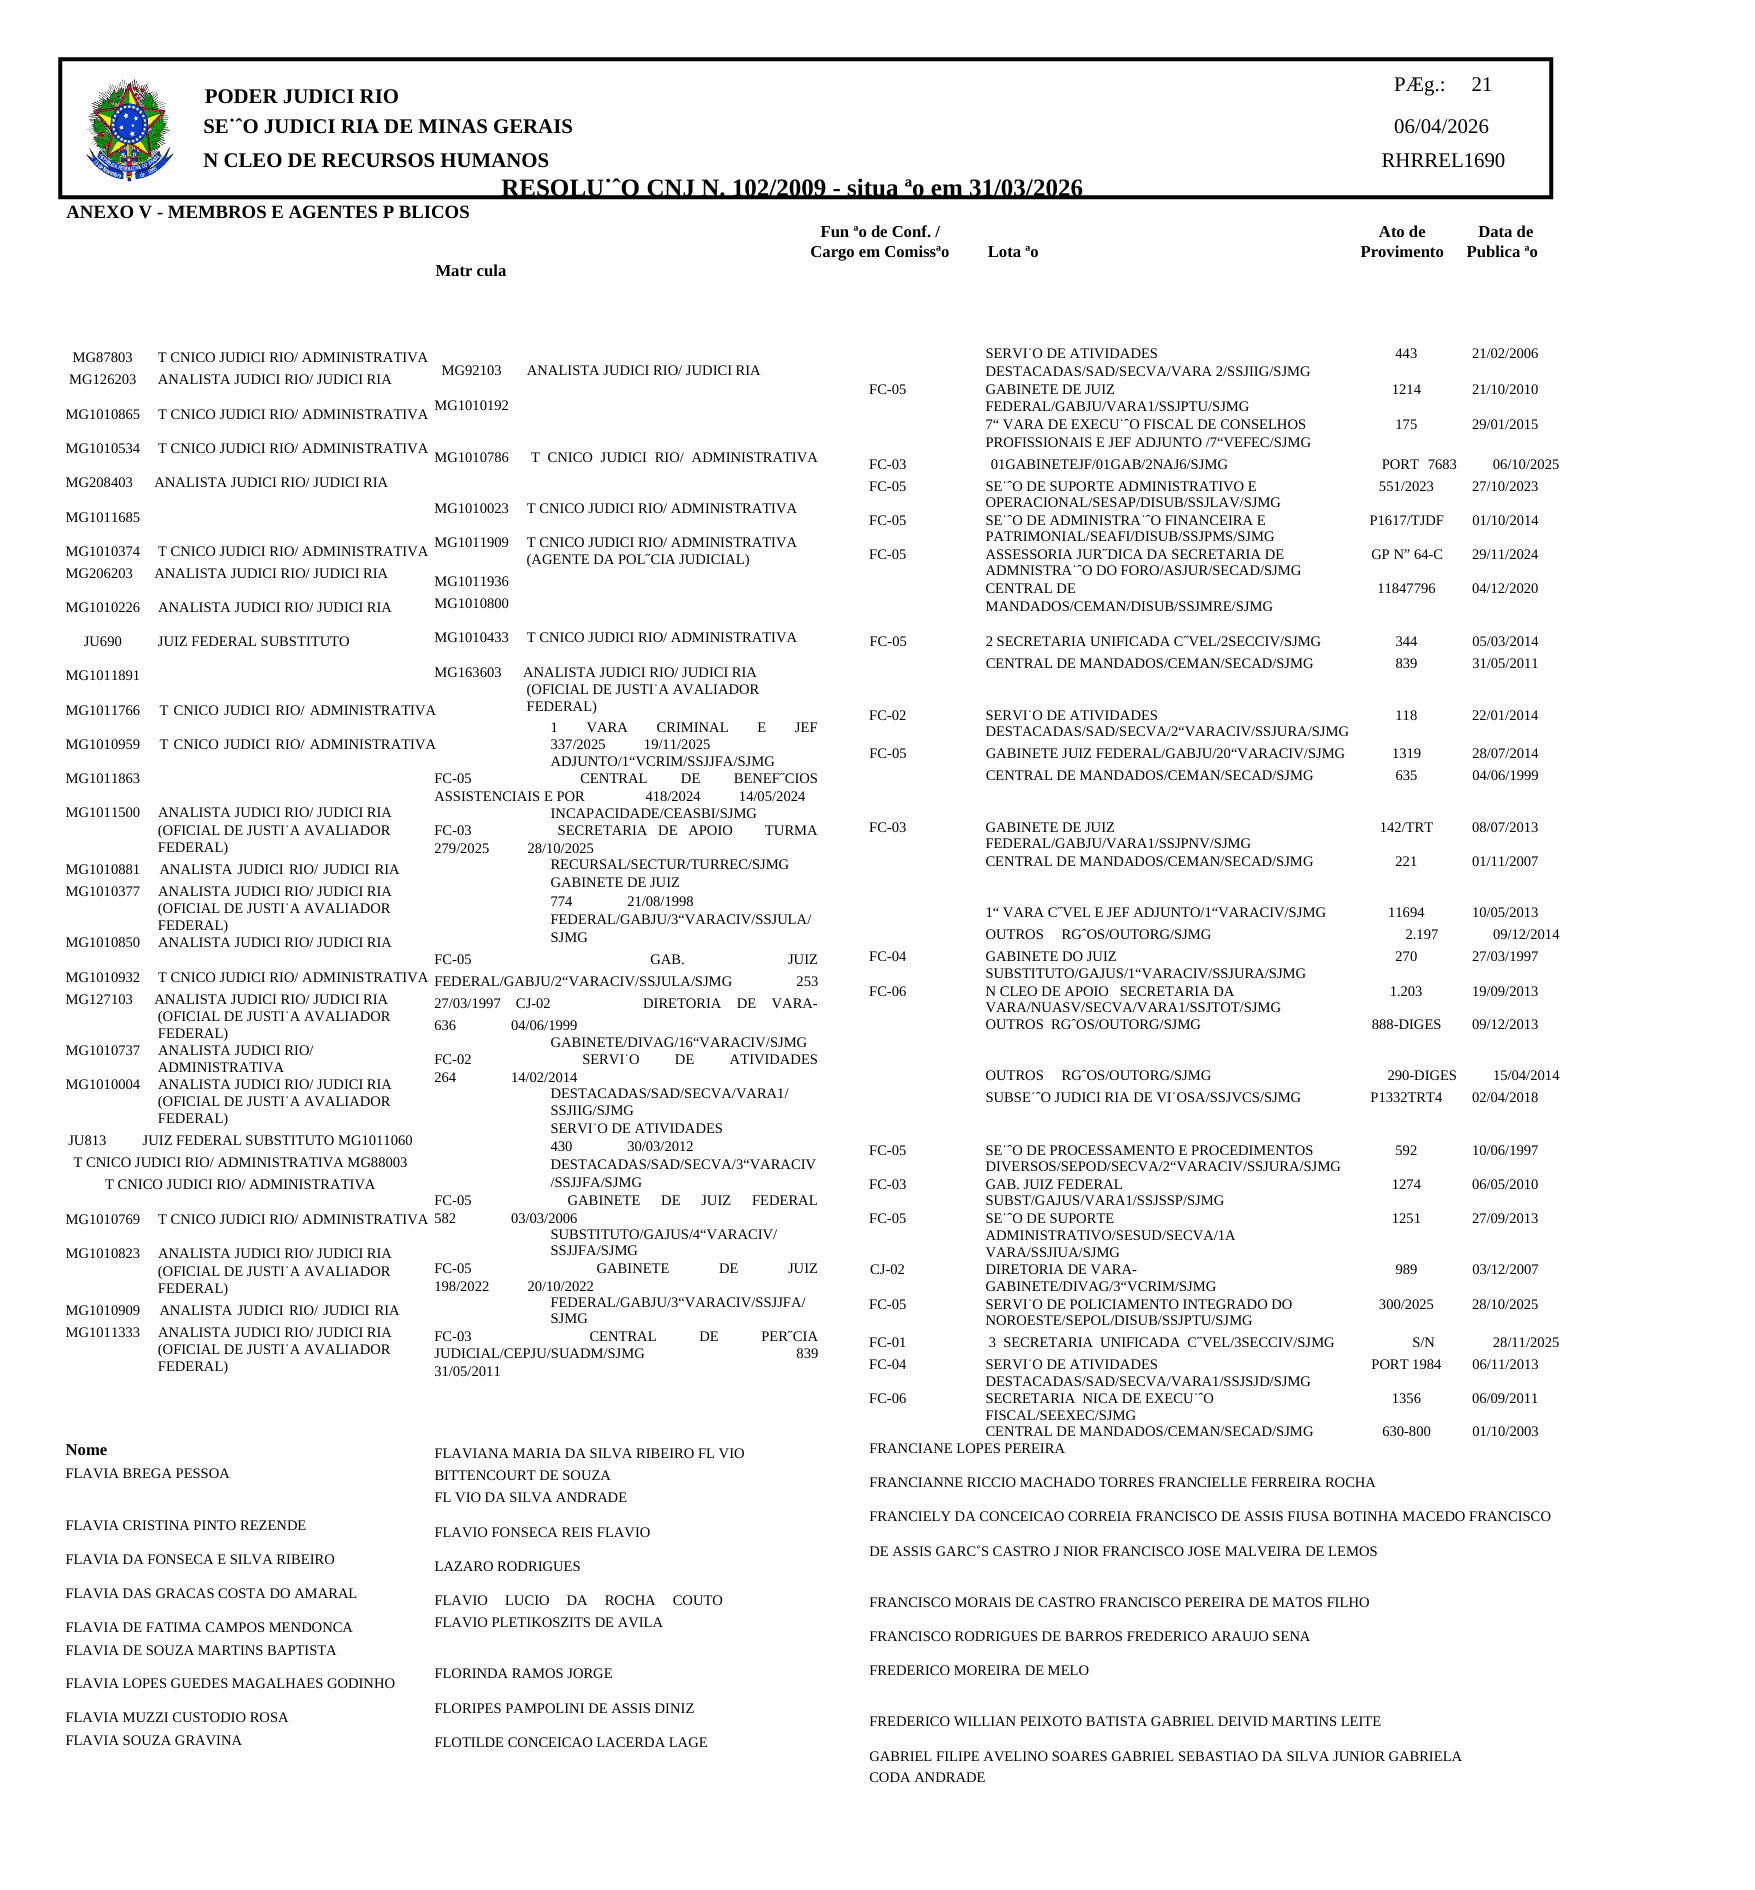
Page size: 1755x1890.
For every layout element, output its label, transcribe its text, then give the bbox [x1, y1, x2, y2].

text VARA/NUASV/SECVA/VARA1/SSJTOT/SJMG [985, 999, 1559, 1015]
text CENTRAL DE MANDADOS/CEMAN/SECAD/SJMG 221 01/11/2007 [985, 852, 1559, 869]
text (OFICIAL DE JUSTI˙A AVALIADOR FEDERAL) [158, 899, 398, 934]
text MG87803 T CNICO JUDICI RIO/ ADMINISTRATIVA MG126203 ANALISTA JUDICI RIO/ JUDICI RIA [69, 344, 425, 388]
text MG1011891 [65, 667, 425, 684]
text OPERACIONAL/SESAP/DISUB/SSJLAV/SJMG [985, 494, 1559, 511]
text FLAVIA DE FATIMA CAMPOS MENDONCA FLAVIA DE SOUZA MARTINS BAPTISTA [65, 1614, 374, 1658]
text MG1011909 T CNICO JUDICI RIO/ ADMINISTRATIVA [434, 534, 818, 551]
text GABINETE/DIVAG/16“VARACIV/SJMG [550, 1034, 818, 1050]
text SERVI˙O DE ATIVIDADES 430 30/03/2012 DESTACADAS/SAD/SECVA/3“VARACIV/SSJJFA/SJMG [550, 1118, 818, 1191]
text (OFICIAL DE JUSTI˙A AVALIADOR FEDERAL) [158, 1262, 398, 1296]
text FC-05 SE˙ˆO DE PROCESSAMENTO E PROCEDIMENTOS 592 10/06/1997 [869, 1140, 1559, 1158]
text FC-01 3 SECRETARIA UNIFICADA C˝VEL/3SECCIV/SJMG S/N 28/11/2025 FC-04 SERVI˙O DE ATIVIDADES PORT 1984 06/11/2013 [869, 1329, 1559, 1373]
text FLORIPES PAMPOLINI DE ASSIS DINIZ FLOTILDE CONCEICAO LACERDA LAGE [434, 1682, 761, 1751]
text (OFICIAL DE JUSTI˙A AVALIADOR FEDERAL) [158, 1007, 398, 1042]
picture [54, 53, 1557, 202]
text FLAVIA LOPES GUEDES MAGALHAES GODINHO [65, 1676, 415, 1692]
text ADMNISTRA˙ˆO DO FORO/ASJUR/SECAD/SJMG [985, 563, 1559, 579]
text MG1010374 T CNICO JUDICI RIO/ ADMINISTRATIVA MG206203 ANALISTA JUDICI RIO/ JUDICI RIA [65, 537, 425, 581]
text RECURSAL/SECTUR/TURREC/SJMG [550, 857, 818, 873]
text FLAVIO FONSECA REIS FLAVIO LAZARO RODRIGUES [434, 1506, 684, 1574]
text JU813 JUIZ FEDERAL SUBSTITUTO MG1011060 T CNICO JUDICI RIO/ ADMINISTRATIVA MG88003 T CNICO JUDICI RIO/ ADMINISTRATIVA [65, 1127, 415, 1193]
text MG1010865 T CNICO JUDICI RIO/ ADMINISTRATIVA MG1010534 T CNICO JUDICI RIO/ ADMINISTRATIVA MG208403 ANALISTA JUDICI RIO/ JUDICI RIA MG1011685 [65, 388, 425, 525]
text MG1010737 ANALISTA JUDICI RIO/ [65, 1042, 425, 1059]
text MG1011766 T CNICO JUDICI RIO/ ADMINISTRATIVA MG1010959 T CNICO JUDICI RIO/ ADMINISTRATIVA MG1011863 [65, 684, 425, 787]
text FC-06 SECRETARIA NICA DE EXECU˙ˆO 1356 06/09/2011 [869, 1389, 1559, 1407]
text MG1011500 ANALISTA JUDICI RIO/ JUDICI RIA [65, 804, 425, 821]
text DESTACADAS/SAD/SECVA/VARA1/SSJSJD/SJMG [985, 1373, 1559, 1389]
text FRANCIANE LOPES PEREIRA [869, 1440, 1559, 1456]
text FEDERAL/GABJU/VARA1/SSJPTU/SJMG [985, 398, 1559, 414]
text MG1010786 T CNICO JUDICI RIO/ ADMINISTRATIVA MG1010023 T CNICO JUDICI RIO/ ADMINISTRATIVA [434, 414, 818, 517]
text FC-03 01GABINETEJF/01GAB/2NAJ6/SJMG PORT 7683 06/10/2025 FC-05 SE˙ˆO DE SUPORTE ADMINISTRATIVO E 551/2023 27/10/2023 [869, 450, 1559, 494]
text FLAVIANA MARIA DA SILVA RIBEIRO FL VIO BITTENCOURT DE SOUZA [434, 1440, 747, 1484]
text FEDERAL/GABJU/3“VARACIV/SSJJFA/SJMG [550, 1294, 818, 1327]
text 1 VARA CRIMINAL E JEF 337/2025 19/11/2025 [550, 718, 818, 752]
text Nome [65, 1440, 415, 1458]
text FC-05 CENTRAL DE BENEF˝CIOS ASSISTENCIAIS E POR 418/2024 14/05/2024 [434, 769, 818, 804]
text MG1010932 T CNICO JUDICI RIO/ ADMINISTRATIVA MG127103 ANALISTA JUDICI RIO/ JUDICI RIA [65, 963, 425, 1007]
text MG1010881 ANALISTA JUDICI RIO/ JUDICI RIA MG1010377 ANALISTA JUDICI RIO/ JUDICI RIA [65, 855, 400, 899]
text FC-05 SE˙ˆO DE SUPORTE 1251 27/09/2013 [869, 1209, 1559, 1227]
text GABINETE/DIVAG/3“VCRIM/SJMG [985, 1278, 1559, 1294]
text FLAVIA BREGA PESSOA [65, 1466, 415, 1482]
text ADJUNTO/1“VCRIM/SSJJFA/SJMG [550, 753, 818, 769]
text FC-05 ASSESSORIA JUR˝DICA DA SECRETARIA DE GP N” 64-C 29/11/2024 [869, 545, 1559, 563]
text FC-05 GABINETE DE JUIZ 1214 21/10/2010 [869, 380, 1559, 398]
text SUBST/GAJUS/VARA1/SSJSSP/SJMG [985, 1193, 1559, 1209]
text MG1010769 T CNICO JUDICI RIO/ ADMINISTRATIVA MG1010823 ANALISTA JUDICI RIO/ JUDICI RIA [65, 1193, 425, 1262]
text FREDERICO MOREIRA DE MELO [869, 1662, 1559, 1679]
text FLORINDA RAMOS JORGE [434, 1666, 818, 1682]
text FC-03 GABINETE DE JUIZ 142/TRT 08/07/2013 [869, 818, 1559, 836]
text (OFICIAL DE JUSTI˙A AVALIADOR FEDERAL) [158, 1340, 398, 1375]
text DESTACADAS/SAD/SECVA/VARA1/SSJIIG/SJMG [550, 1086, 818, 1118]
text MG92103 ANALISTA JUDICI RIO/ JUDICI RIA MG1010192 [434, 344, 781, 414]
text VARA/SSJIUA/SJMG [985, 1244, 1559, 1260]
text CJ-02 DIRETORIA DE VARA- 989 03/12/2007 [870, 1260, 1559, 1278]
text FC-05 GABINETE JUIZ FEDERAL/GABJU/20“VARACIV/SJMG 1319 28/07/2014 CENTRAL DE MANDADOS/CEMAN/SECAD/SJMG 635 04/06/1999 [869, 740, 1538, 784]
text FRANCISCO MORAIS DE CASTRO FRANCISCO PEREIRA DE MATOS FILHO [869, 1576, 1500, 1611]
text ADMINISTRATIVO/SESUD/SECVA/1A [985, 1227, 1559, 1243]
text GABRIEL FILIPE AVELINO SOARES GABRIEL SEBASTIAO DA SILVA JUNIOR GABRIELA CODA ANDRADE [869, 1742, 1503, 1786]
text 1“ VARA C˝VEL E JEF ADJUNTO/1“VARACIV/SJMG 11694 10/05/2013 [985, 904, 1559, 921]
text JU690 JUIZ FEDERAL SUBSTITUTO [83, 633, 425, 649]
text (AGENTE DA POL˝CIA JUDICIAL) [526, 551, 818, 567]
text FC-03 CENTRAL DE PER˝CIA JUDICIAL/CEPJU/SUADM/SJMG 839 31/05/2011 [434, 1327, 818, 1379]
text FLAVIA CRISTINA PINTO REZENDE FLAVIA DA FONSECA E SILVA RIBEIRO FLAVIA DAS GRACAS COSTA DO AMARAL [65, 1499, 362, 1602]
text FRANCIANNE RICCIO MACHADO TORRES FRANCIELLE FERREIRA ROCHA [869, 1456, 1515, 1491]
text DIVERSOS/SEPOD/SECVA/2“VARACIV/SSJURA/SJMG [985, 1158, 1559, 1174]
text (OFICIAL DE JUSTI˙A AVALIADOR FEDERAL) [158, 1093, 398, 1127]
text FREDERICO WILLIAN PEIXOTO BATISTA GABRIEL DEIVID MARTINS LEITE [869, 1696, 1507, 1730]
text SUBSTITUTO/GAJUS/1“VARACIV/SSJURA/SJMG [985, 965, 1559, 981]
text FC-03 SECRETARIA DE APOIO TURMA 279/2025 28/10/2025 [434, 821, 818, 856]
text FRANCIELY DA CONCEICAO CORREIA FRANCISCO DE ASSIS FIUSA BOTINHA MACEDO FRANCISCO DE ASSIS GARC˚S CASTRO J NIOR FRANCISCO JOSE MALVEIRA DE LEMOS [869, 1491, 1556, 1559]
text OUTROS RGˆOS/OUTORG/SJMG 888-DIGES 09/12/2013 [985, 1016, 1559, 1033]
text DESTACADAS/SAD/SECVA/2“VARACIV/SSJURA/SJMG [985, 724, 1559, 740]
text FC-05 GABINETE DE JUIZ FEDERAL 582 03/03/2006 [434, 1191, 818, 1226]
text PATRIMONIAL/SEAFI/DISUB/SSJPMS/SJMG [985, 529, 1559, 545]
text FC-02 SERVI˙O DE ATIVIDADES 118 22/01/2014 [869, 706, 1559, 724]
text FLAVIO LUCIO DA ROCHA COUTO FLAVIO PLETIKOSZITS DE AVILA [434, 1587, 723, 1631]
text FLAVIA MUZZI CUSTODIO ROSA FLAVIA SOUZA GRAVINA [65, 1704, 309, 1748]
text CENTRAL DE 11847796 04/12/2020 MANDADOS/CEMAN/DISUB/SSJMRE/SJMG [985, 579, 1559, 615]
text MG1011936 MG1010800 [434, 567, 529, 611]
text MG1010226 ANALISTA JUDICI RIO/ JUDICI RIA [65, 599, 425, 615]
text GABINETE DE JUIZ 774 21/08/1998 FEDERAL/GABJU/3“VARACIV/SSJULA/SJMG [550, 873, 818, 946]
text SUBSTITUTO/GAJUS/4“VARACIV/SSJJFA/SJMG [550, 1227, 818, 1259]
text (OFICIAL DE JUSTI˙A AVALIADOR FEDERAL) [158, 821, 398, 855]
text FRANCISCO RODRIGUES DE BARROS FREDERICO ARAUJO SENA [869, 1622, 1483, 1644]
text 7“ VARA DE EXECU˙ˆO FISCAL DE CONSELHOS 175 29/01/2015 PROFISSIONAIS E JEF ADJUNTO /7“VEFEC/SJMG [985, 414, 1559, 450]
text CENTRAL DE MANDADOS/CEMAN/SECAD/SJMG 630-800 01/10/2003 [985, 1423, 1559, 1440]
text NOROESTE/SEPOL/DISUB/SSJPTU/SJMG [985, 1313, 1559, 1329]
text FL VIO DA SILVA ANDRADE [434, 1489, 818, 1506]
text MG1010433 T CNICO JUDICI RIO/ ADMINISTRATIVA MG163603 ANALISTA JUDICI RIO/ JUDICI RIA [434, 611, 818, 680]
text MG1010909 ANALISTA JUDICI RIO/ JUDICI RIA MG1011333 ANALISTA JUDICI RIO/ JUDICI RIA [65, 1296, 400, 1340]
text OUTROS RGˆOS/OUTORG/SJMG 2.197 09/12/2014 FC-04 GABINETE DO JUIZ 270 27/03/1997 [869, 921, 1559, 965]
text SERVI˙O DE ATIVIDADES 443 21/02/2006 DESTACADAS/SAD/SECVA/VARA 2/SSJIIG/SJMG [985, 344, 1559, 380]
text FEDERAL/GABJU/VARA1/SSJPNV/SJMG [985, 836, 1559, 852]
text FC-05 2 SECRETARIA UNIFICADA C˝VEL/2SECCIV/SJMG 344 05/03/2014 CENTRAL DE MANDADOS/CEMAN/SECAD/SJMG 839 31/05/2011 [869, 627, 1538, 672]
text OUTROS RGˆOS/OUTORG/SJMG 290-DIGES 15/04/2014 SUBSE˙ˆO JUDICI RIA DE VI˙OSA/SSJVCS/SJMG P1332TRT4 02/04/2018 [985, 1062, 1559, 1106]
text FISCAL/SEEXEC/SJMG [985, 1407, 1559, 1423]
text FC-03 GAB. JUIZ FEDERAL 1274 06/05/2010 [869, 1175, 1559, 1192]
text FC-05 SERVI˙O DE POLICIAMENTO INTEGRADO DO 300/2025 28/10/2025 [869, 1295, 1559, 1312]
text INCAPACIDADE/CEASBI/SJMG [550, 805, 818, 821]
text MG1010850 ANALISTA JUDICI RIO/ JUDICI RIA [65, 934, 425, 951]
text FC-05 GABINETE DE JUIZ 198/2022 20/10/2022 [434, 1259, 818, 1294]
text FC-02 SERVI˙O DE ATIVIDADES 264 14/02/2014 [434, 1050, 818, 1086]
text FC-05 GAB. JUIZ FEDERAL/GABJU/2“VARACIV/SSJULA/SJMG 253 27/03/1997 CJ-02 DIRETORIA DE VARA- 636 04/06/1999 [434, 946, 818, 1034]
text FC-06 N CLEO DE APOIO SECRETARIA DA 1.203 19/09/2013 [869, 982, 1559, 999]
text (OFICIAL DE JUSTI˙A AVALIADOR FEDERAL) [526, 680, 780, 714]
text MG1010004 ANALISTA JUDICI RIO/ JUDICI RIA [65, 1076, 425, 1093]
text ADMINISTRATIVA [158, 1059, 425, 1075]
text FC-05 SE˙ˆO DE ADMINISTRA˙ˆO FINANCEIRA E P1617/TJDF 01/10/2014 [869, 511, 1559, 528]
